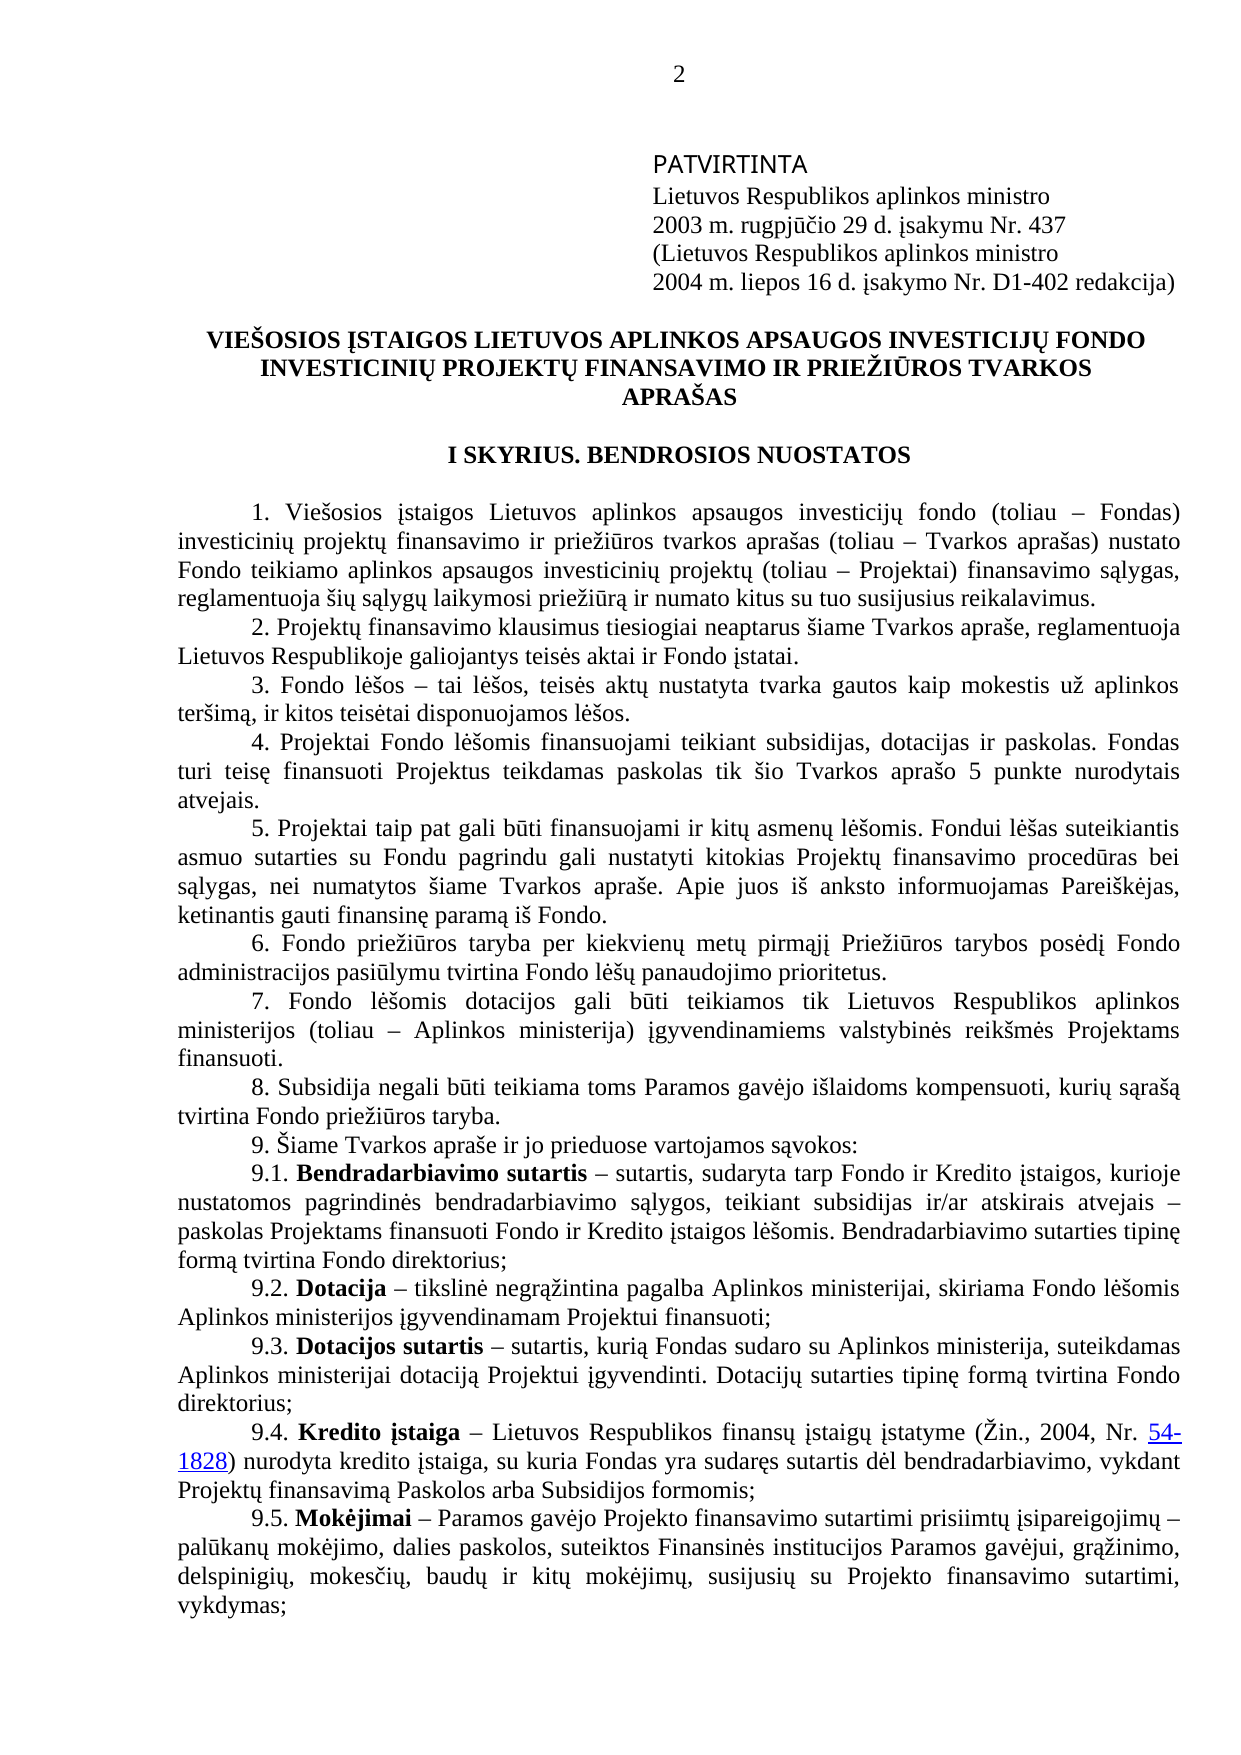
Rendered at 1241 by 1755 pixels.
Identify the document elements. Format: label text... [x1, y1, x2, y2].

text PATVIRTINTA [177, 147, 1181, 181]
text VIEŠOSIOS ĮSTAIGOS LIETUVOS APLINKOS APSAUGOS INVESTICIJŲ FONDo [177, 325, 1181, 353]
text 9.2. Dotacija – tikslinė negrąžintina pagalba Aplinkos ministerijai, skiriama Fondo lėšomis Aplinkos ministerijos įgyvendinamam Projektui finansuoti; [177, 1273, 1181, 1331]
text 2. Projektų finansavimo klausimus tiesiogiai neaptarus šiame Tvarkos apraše, reglamentuoja Lietuvos Respublikoje galiojantys teisės aktai ir Fondo įstatai. [177, 612, 1181, 670]
text APRAŠAS [177, 382, 1181, 411]
text 7. Fondo lėšomis dotacijos gali būti teikiamos tik Lietuvos Respublikos aplinkos ministerijos (toliau – Aplinkos ministerija) įgyvendinamiems valstybinės reikšmės Projektams finansuoti. [177, 986, 1181, 1072]
text 6. Fondo priežiūros taryba per kiekvienų metų pirmąjį Priežiūros tarybos posėdį Fondo administracijos pasiūlymu tvirtina Fondo lėšų panaudojimo prioritetus. [177, 928, 1181, 986]
text 2004 m. liepos 16 d. įsakymo Nr. D1-402 redakcija) [177, 267, 1181, 296]
text 4. Projektai Fondo lėšomis finansuojami teikiant subsidijas, dotacijas ir paskolas. Fondas turi teisę finansuoti Projektus teikdamas paskolas tik šio Tvarkos aprašo 5 punkte nurodytais atvejais. [177, 727, 1181, 813]
text 9.3. Dotacijos sutartis – sutartis, kurią Fondas sudaro su Aplinkos ministerija, suteikdamas Aplinkos ministerijai dotaciją Projektui įgyvendinti. Dotacijų sutarties tipinę formą tvirtina Fondo direktorius; [177, 1331, 1181, 1417]
text 1. Viešosios įstaigos Lietuvos aplinkos apsaugos investicijų fondo (toliau – Fondas) investicinių projektų finansavimo ir priežiūros tvarkos aprašas (toliau – Tvarkos aprašas) nustato Fondo teikiamo aplinkos apsaugos investicinių projektų (toliau – Projektai) finansavimo sąlygas, reglamentuoja šių sąlygų laikymosi priežiūrą ir numato kitus su tuo susijusius reikalavimus. [177, 497, 1181, 612]
text 9. Šiame Tvarkos apraše ir jo prieduose vartojamos sąvokos: [177, 1130, 1181, 1158]
text 2003 m. rugpjūčio 29 d. įsakymu Nr. 437 [177, 210, 1181, 238]
text (Lietuvos Respublikos aplinkos ministro [177, 238, 1181, 267]
text Lietuvos Respublikos aplinkos ministro [177, 181, 1181, 210]
text 8. Subsidija negali būti teikiama toms Paramos gavėjo išlaidoms kompensuoti, kurių sąrašą tvirtina Fondo priežiūros taryba. [177, 1072, 1181, 1130]
text INVESTICINIŲ PROJEKTŲ FINANSAVIMO IR PRIEŽIŪROS TVARKOS [177, 353, 1181, 382]
text 9.5. Mokėjimai – Paramos gavėjo Projekto finansavimo sutartimi prisiimtų įsipareigojimų – palūkanų mokėjimo, dalies paskolos, suteiktos Finansinės institucijos Paramos gavėjui, grąžinimo, delspinigių, mokesčių, baudų ir kitų mokėjimų, susijusių su Projekto finansavimo sutartimi, vykdymas; [177, 1503, 1181, 1618]
text I skyrius. BENDROSIOS NUOSTATOS [177, 440, 1181, 468]
text 3. Fondo lėšos – tai lėšos, teisės aktų nustatyta tvarka gautos kaip mokestis už aplinkos teršimą, ir kitos teisėtai disponuojamos lėšos. [177, 670, 1181, 727]
text 9.4. Kredito įstaiga – Lietuvos Respublikos finansų įstaigų įstatyme (Žin., 2004, Nr. 54-1828) nurodyta kredito įstaiga, su kuria Fondas yra sudaręs sutartis dėl bendradarbiavimo, vykdant Projektų finansavimą Paskolos arba Subsidijos formomis; [177, 1417, 1181, 1503]
text 9.1. Bendradarbiavimo sutartis – sutartis, sudaryta tarp Fondo ir Kredito įstaigos, kurioje nustatomos pagrindinės bendradarbiavimo sąlygos, teikiant subsidijas ir/ar atskirais atvejais – paskolas Projektams finansuoti Fondo ir Kredito įstaigos lėšomis. Bendradarbiavimo sutarties tipinę formą tvirtina Fondo direktorius; [177, 1158, 1181, 1273]
text 5. Projektai taip pat gali būti finansuojami ir kitų asmenų lėšomis. Fondui lėšas suteikiantis asmuo sutarties su Fondu pagrindu gali nustatyti kitokias Projektų finansavimo procedūras bei sąlygas, nei numatytos šiame Tvarkos apraše. Apie juos iš anksto informuojamas Pareiškėjas, ketinantis gauti finansinę paramą iš Fondo. [177, 813, 1181, 928]
